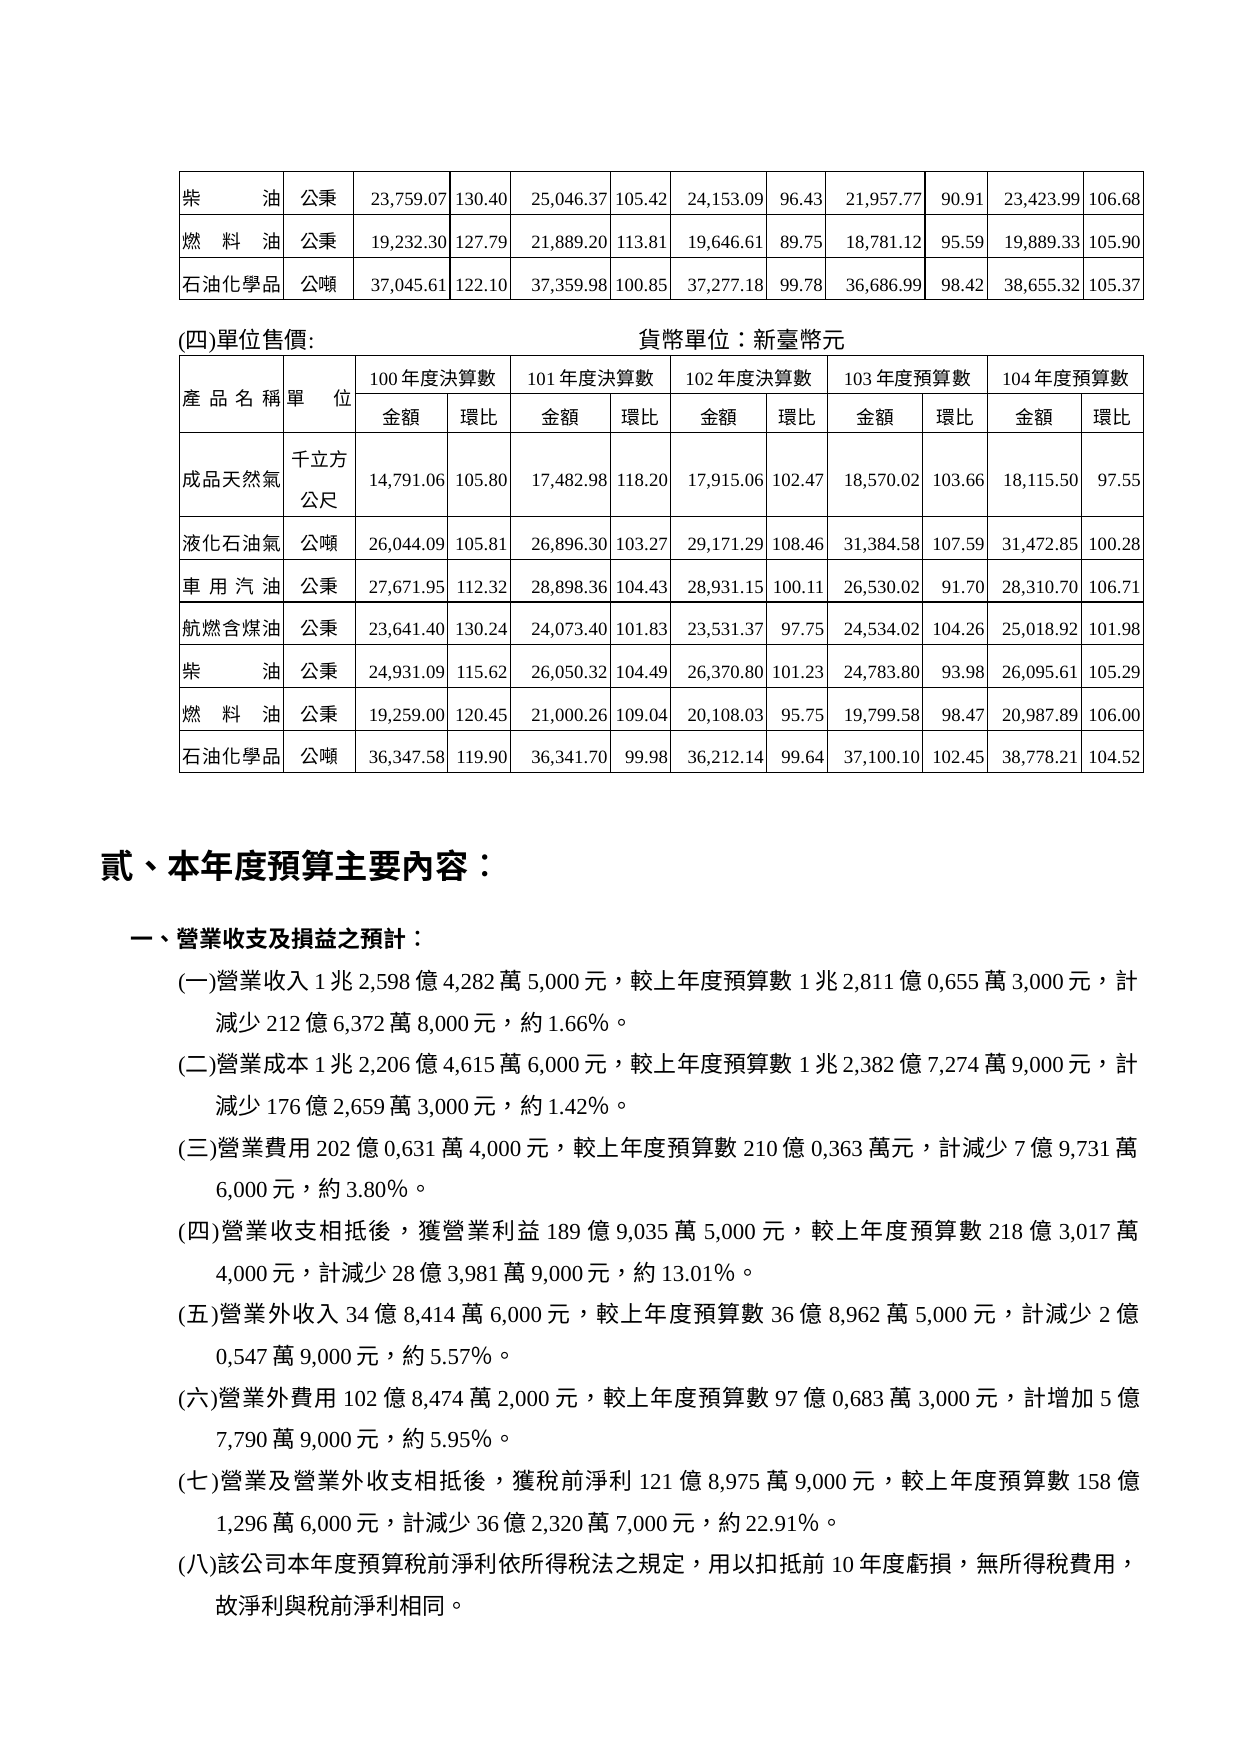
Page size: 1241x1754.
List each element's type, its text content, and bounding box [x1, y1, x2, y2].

table_cell 36,686.99 [826, 258, 924, 299]
table_cell 106.00 [1082, 688, 1143, 729]
text (四)單位售價: 貨幣單位：新臺幣元 [178, 313, 1140, 354]
table_cell 車用汽油 [180, 560, 283, 601]
table_cell 105.29 [1082, 645, 1143, 687]
table_cell 108.46 [767, 517, 827, 559]
table_cell 101.83 [611, 603, 670, 644]
table_cell 95.59 [926, 215, 987, 257]
text (二)營業成本1兆2,206億4,615萬6,000元，較上年度預算數1兆2,382億7,274萬9,000元，計減少176億2,659萬3,000元，約1.42％。 [178, 1038, 1140, 1121]
table_cell 26,896.30 [511, 517, 610, 559]
text (四)營業收支相抵後，獲營業利益189億9,035萬5,000元，較上年度預算數218億3,017萬4,000元，計減少28億3,981萬9,000元，約13.01％。 [178, 1204, 1140, 1288]
text (五)營業外收入34億8,414萬6,000元，較上年度預算數36億8,962萬5,000元，計減少2億0,547萬9,000元，約5.57％。 [178, 1288, 1140, 1371]
table_cell 公秉 [284, 215, 353, 257]
table_cell 19,889.33 [988, 215, 1083, 257]
table_cell 115.62 [448, 645, 510, 687]
table_cell 環比 [767, 394, 827, 432]
table_cell 金額 [356, 394, 447, 432]
table_cell 28,931.15 [671, 560, 766, 601]
table_cell 106.71 [1082, 560, 1143, 601]
table_cell 26,044.09 [356, 517, 447, 559]
table_cell 101.98 [1082, 603, 1143, 644]
table_cell 航燃含煤油 [180, 603, 283, 644]
table_cell 37,359.98 [511, 258, 610, 299]
table_cell 17,482.98 [511, 433, 610, 516]
table_cell 91.70 [923, 560, 987, 601]
table_cell 23,531.37 [671, 603, 766, 644]
table_cell 36,347.58 [356, 731, 447, 772]
table_cell 公秉 [284, 603, 355, 644]
table_cell 101.23 [767, 645, 827, 687]
table_cell 23,423.99 [988, 172, 1083, 214]
table_cell 105.42 [611, 172, 670, 214]
table_cell 122.10 [451, 258, 510, 299]
table_cell 100.28 [1082, 517, 1143, 559]
table_cell 23,759.07 [354, 172, 449, 214]
table_cell 24,931.09 [356, 645, 447, 687]
table_cell 環比 [1082, 394, 1143, 432]
table_cell 19,646.61 [671, 215, 766, 257]
table_cell 99.98 [611, 731, 670, 772]
table_cell 31,472.85 [988, 517, 1081, 559]
table_cell 23,641.40 [356, 603, 447, 644]
table_cell 24,783.80 [828, 645, 922, 687]
table_cell 89.75 [767, 215, 825, 257]
table_cell 104.26 [923, 603, 987, 644]
table_cell 21,889.20 [511, 215, 610, 257]
table_cell 20,987.89 [988, 688, 1081, 729]
table_cell 燃料油 [180, 688, 283, 729]
table_cell 公秉 [284, 172, 353, 214]
table_cell 18,570.02 [828, 433, 922, 516]
table_cell 37,045.61 [354, 258, 449, 299]
table_cell 98.47 [923, 688, 987, 729]
table_cell 26,095.61 [988, 645, 1081, 687]
table_cell 金額 [988, 394, 1081, 432]
table_cell 27,671.95 [356, 560, 447, 601]
table_cell 37,277.18 [671, 258, 766, 299]
table_cell 公噸 [284, 258, 353, 299]
table_cell 17,915.06 [671, 433, 766, 516]
table_cell 28,310.70 [988, 560, 1081, 601]
table_cell 千立方公尺 [284, 433, 355, 516]
text (三)營業費用202億0,631萬4,000元，較上年度預算數210億0,363萬元，計減少7億9,731萬6,000元，約3.80％。 [178, 1121, 1140, 1204]
subtitle 一、營業收支及損益之預計︰ [130, 913, 1140, 954]
table_cell 118.20 [611, 433, 670, 516]
table_cell 28,898.36 [511, 560, 610, 601]
table_header 103年度預算數 [828, 356, 987, 393]
table_cell 24,073.40 [511, 603, 610, 644]
table_cell 金額 [828, 394, 922, 432]
table_cell 130.40 [451, 172, 510, 214]
table_cell 24,534.02 [828, 603, 922, 644]
table_cell 石油化學品 [180, 258, 283, 299]
table_cell 21,957.77 [826, 172, 924, 214]
table_cell 26,050.32 [511, 645, 610, 687]
table_cell 104.52 [1082, 731, 1143, 772]
table_cell 31,384.58 [828, 517, 922, 559]
table_cell 113.81 [611, 215, 670, 257]
text (七)營業及營業外收支相抵後，獲稅前淨利121億8,975萬9,000元，較上年度預算數158億1,296萬6,000元，計減少36億2,320萬7,000元，約22.91％。 [178, 1454, 1140, 1538]
table_cell 102.45 [923, 731, 987, 772]
table_cell 96.43 [767, 172, 825, 214]
table_cell 102.47 [767, 433, 827, 516]
table_cell 112.32 [448, 560, 510, 601]
table_cell 19,799.58 [828, 688, 922, 729]
table_cell 97.55 [1082, 433, 1143, 516]
table_cell 金額 [671, 394, 766, 432]
table_cell 109.04 [611, 688, 670, 729]
table_cell 21,000.26 [511, 688, 610, 729]
table_cell 柴油 [180, 645, 283, 687]
table_cell 環比 [448, 394, 510, 432]
table_cell 石油化學品 [180, 731, 283, 772]
table_cell 29,171.29 [671, 517, 766, 559]
table_cell 36,212.14 [671, 731, 766, 772]
table_cell 26,530.02 [828, 560, 922, 601]
table_header 產品名稱 [180, 356, 283, 432]
table_header 101年度決算數 [511, 356, 670, 393]
table_cell 公秉 [284, 560, 355, 601]
table_cell 成品天然氣 [180, 433, 283, 516]
table_cell 38,655.32 [988, 258, 1083, 299]
table_cell 105.37 [1084, 258, 1143, 299]
table_cell 97.75 [767, 603, 827, 644]
table_cell 105.80 [448, 433, 510, 516]
table_cell 98.42 [926, 258, 987, 299]
table_cell 公秉 [284, 645, 355, 687]
table_cell 106.68 [1084, 172, 1143, 214]
table_cell 公噸 [284, 731, 355, 772]
table_cell 燃料油 [180, 215, 283, 257]
table_header 102年度決算數 [671, 356, 827, 393]
table_cell 環比 [923, 394, 987, 432]
table_cell 104.43 [611, 560, 670, 601]
table_cell 金額 [511, 394, 610, 432]
table_cell 柴油 [180, 172, 283, 214]
table_header 104年度預算數 [988, 356, 1143, 393]
table_cell 93.98 [923, 645, 987, 687]
table_cell 104.49 [611, 645, 670, 687]
table_cell 25,018.92 [988, 603, 1081, 644]
table_cell 24,153.09 [671, 172, 766, 214]
table_cell 119.90 [448, 731, 510, 772]
table_cell 90.91 [926, 172, 987, 214]
table_cell 20,108.03 [671, 688, 766, 729]
table_cell 18,781.12 [826, 215, 924, 257]
table_cell 120.45 [448, 688, 510, 729]
text (八)該公司本年度預算稅前淨利依所得稅法之規定，用以扣抵前10年度虧損，無所得稅費用，故淨利與稅前淨利相同。 [178, 1538, 1140, 1621]
text (一)營業收入1兆2,598億4,282萬5,000元，較上年度預算數1兆2,811億0,655萬3,000元，計減少212億6,372萬8,000元，約1.66％。 [178, 954, 1140, 1038]
table_cell 100.85 [611, 258, 670, 299]
table_cell 127.79 [451, 215, 510, 257]
table_header 100年度決算數 [356, 356, 510, 393]
table_cell 105.81 [448, 517, 510, 559]
table_cell 36,341.70 [511, 731, 610, 772]
table_cell 26,370.80 [671, 645, 766, 687]
table_cell 18,115.50 [988, 433, 1081, 516]
table_cell 99.64 [767, 731, 827, 772]
subtitle 貳、本年度預算主要內容︰ [100, 840, 1140, 888]
table_cell 38,778.21 [988, 731, 1081, 772]
table_cell 環比 [611, 394, 670, 432]
table_cell 14,791.06 [356, 433, 447, 516]
table_cell 25,046.37 [511, 172, 610, 214]
table_cell 19,232.30 [354, 215, 449, 257]
table_cell 公秉 [284, 688, 355, 729]
text (六)營業外費用102億8,474萬2,000元，較上年度預算數97億0,683萬3,000元，計增加5億7,790萬9,000元，約5.95％。 [178, 1371, 1140, 1454]
table_cell 105.90 [1084, 215, 1143, 257]
table_cell 液化石油氣 [180, 517, 283, 559]
table_cell 公噸 [284, 517, 355, 559]
table_cell 107.59 [923, 517, 987, 559]
table_cell 100.11 [767, 560, 827, 601]
table_cell 99.78 [767, 258, 825, 299]
table_cell 130.24 [448, 603, 510, 644]
table_cell 37,100.10 [828, 731, 922, 772]
table_cell 103.66 [923, 433, 987, 516]
table_cell 103.27 [611, 517, 670, 559]
table_cell 95.75 [767, 688, 827, 729]
table_cell 19,259.00 [356, 688, 447, 729]
table_header 單位 [284, 356, 355, 432]
